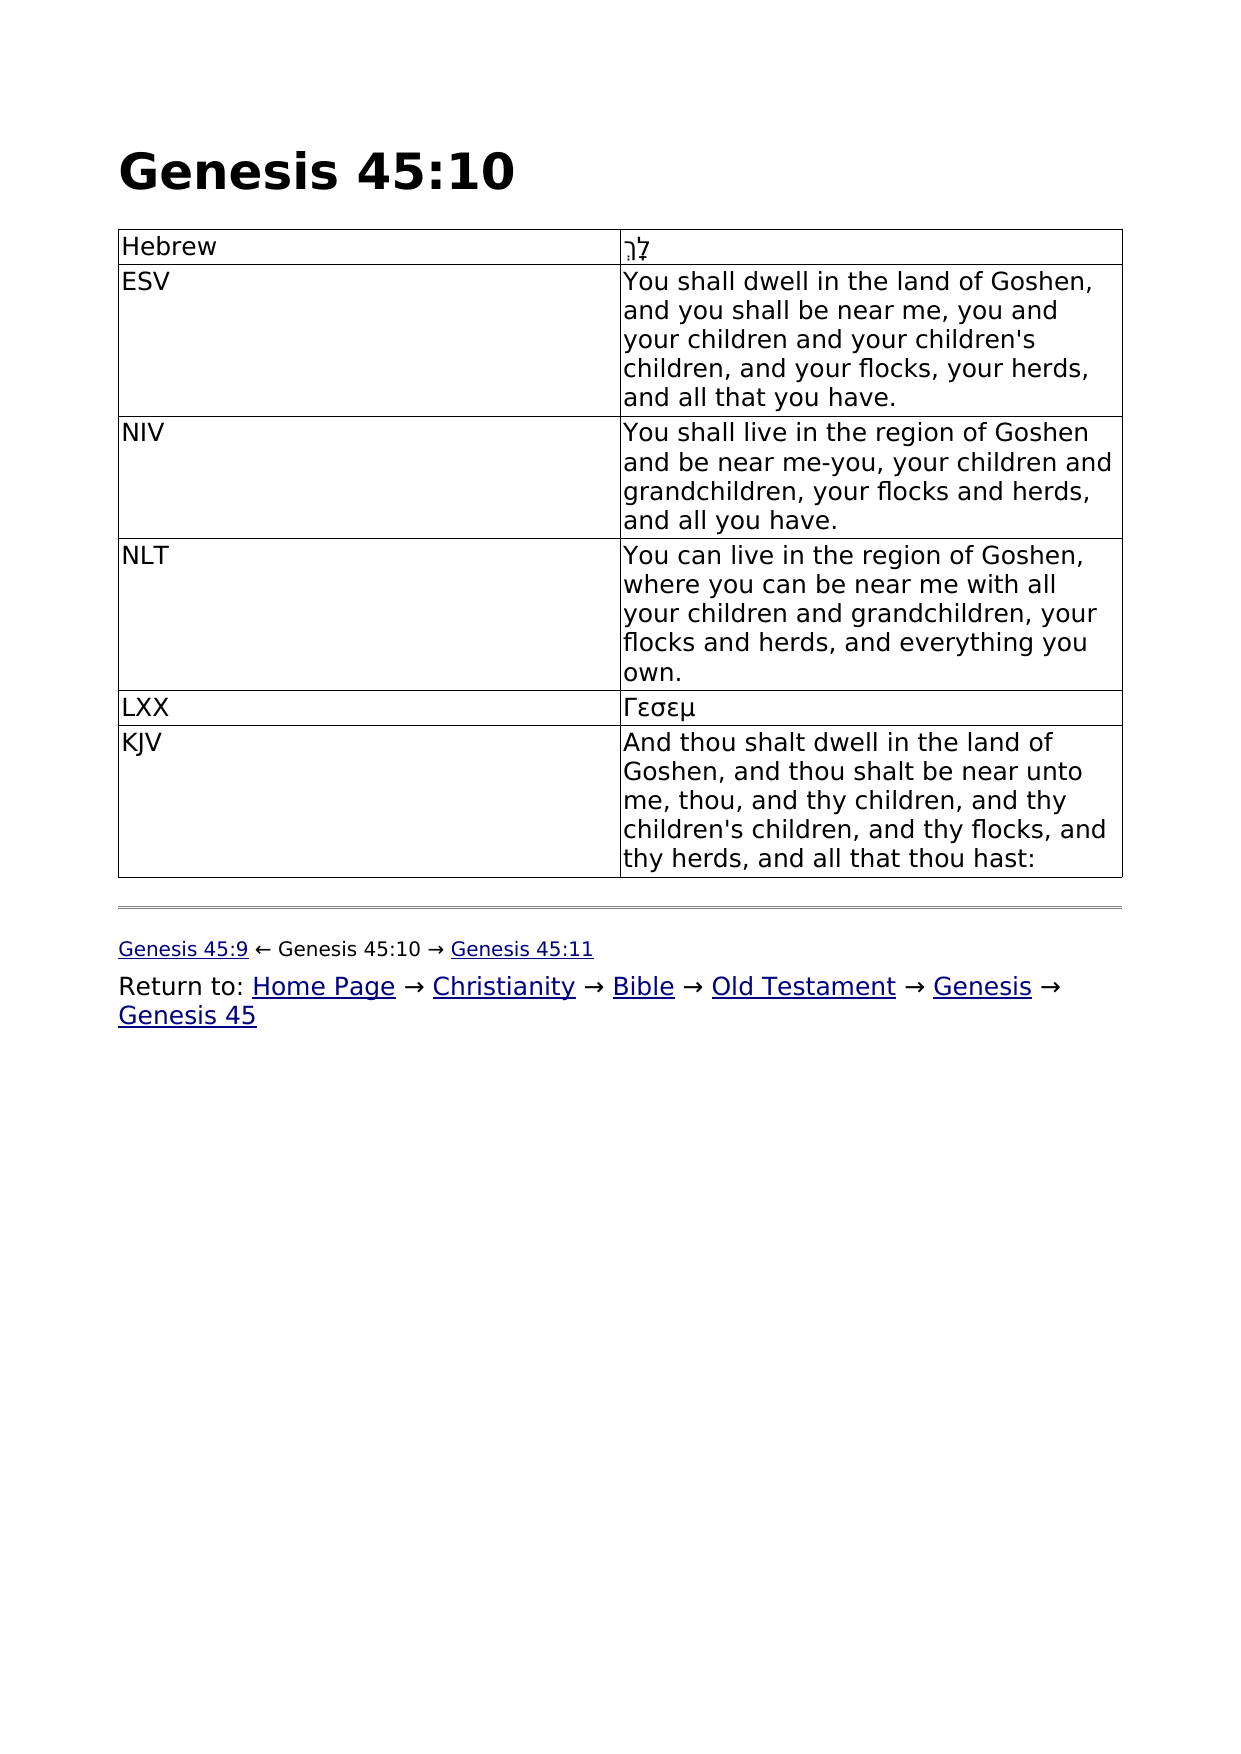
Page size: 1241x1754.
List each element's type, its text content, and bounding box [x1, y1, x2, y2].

table_cell KJV [119, 726, 620, 877]
table_header לָֽךְ [621, 230, 1122, 264]
text Return to: Home Page → Christianity → Bible → Old Testament → Genesis → Genesis 45 [118, 972, 1122, 1030]
table_cell NLT [119, 539, 620, 690]
table_cell You shall live in the region of Goshen and be near me-you, your children and grandchildren, your flocks and herds, and all you have. [621, 417, 1122, 538]
subtitle Genesis 45:10 [118, 143, 1122, 201]
table_cell ESV [119, 265, 620, 416]
table_header Hebrew [119, 230, 620, 264]
table_cell Γεσεμ [621, 691, 1122, 725]
table_cell You shall dwell in the land of Goshen, and you shall be near me, you and your children and your children's children, and your flocks, your herds, and all that you have. [621, 265, 1122, 416]
text Genesis 45:9 ← Genesis 45:10 → Genesis 45:11 [118, 938, 1122, 972]
table_cell LXX [119, 691, 620, 725]
table_cell You can live in the region of Goshen, where you can be near me with all your children and grandchildren, your flocks and herds, and everything you own. [621, 539, 1122, 690]
table_cell NIV [119, 417, 620, 538]
table_cell And thou shalt dwell in the land of Goshen, and thou shalt be near unto me, thou, and thy children, and thy children's children, and thy flocks, and thy herds, and all that thou hast: [621, 726, 1122, 877]
